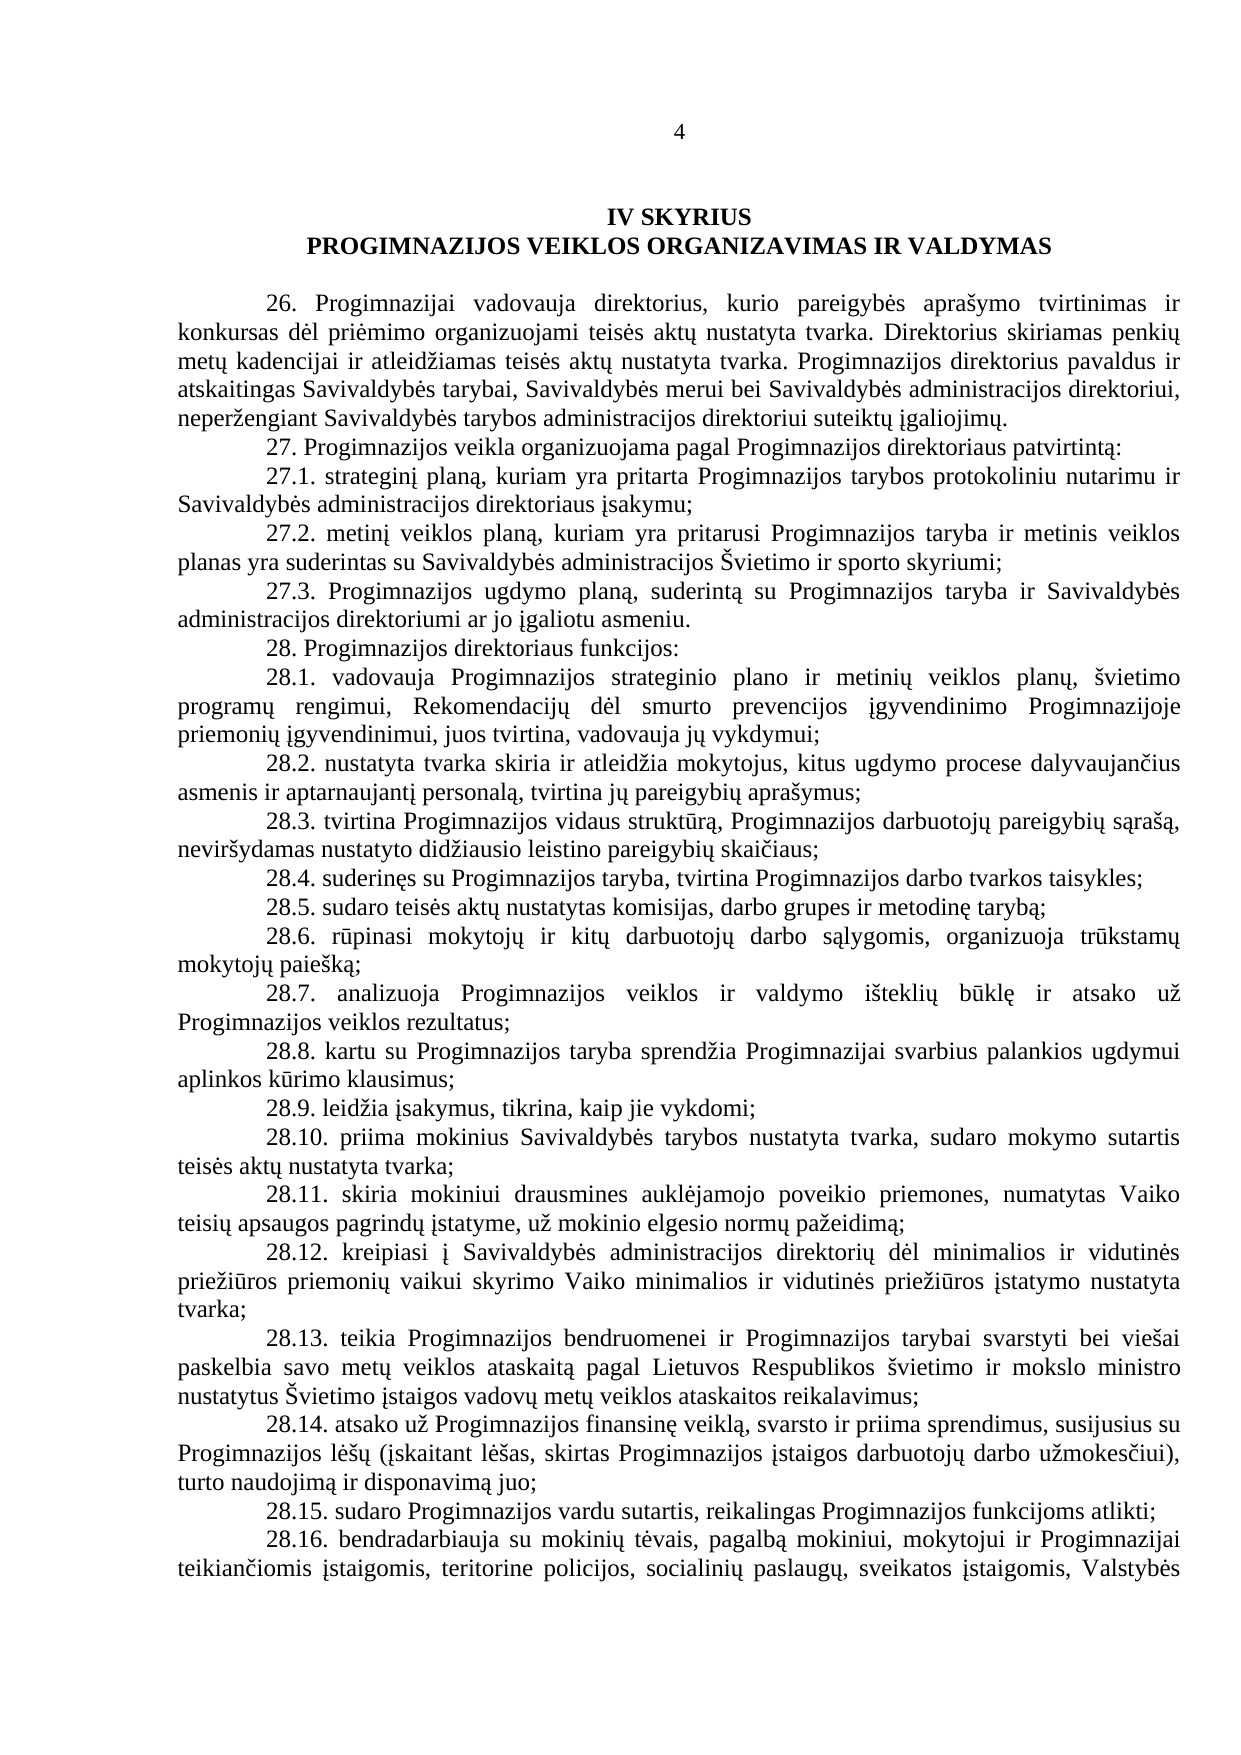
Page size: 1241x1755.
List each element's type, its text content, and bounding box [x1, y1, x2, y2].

text 28.8. kartu su Progimnazijos taryba sprendžia Progimnazijai svarbius palankios ugdymui aplinkos kūrimo klausimus; [177, 1036, 1181, 1093]
text PROGIMNAZIJOS VEIKLOS ORGANIZAVIMAS IR VALDYMAS [177, 231, 1181, 259]
text 27.1. strateginį planą, kuriam yra pritarta Progimnazijos tarybos protokoliniu nutarimu ir Savivaldybės administracijos direktoriaus įsakymu; [177, 461, 1181, 518]
text 28.13. teikia Progimnazijos bendruomenei ir Progimnazijos tarybai svarstyti bei viešai paskelbia savo metų veiklos ataskaitą pagal Lietuvos Respublikos švietimo ir mokslo ministro nustatytus Švietimo įstaigos vadovų metų veiklos ataskaitos reikalavimus; [177, 1323, 1181, 1409]
text 27. Progimnazijos veikla organizuojama pagal Progimnazijos direktoriaus patvirtintą: [177, 432, 1181, 461]
text 26. Progimnazijai vadovauja direktorius, kurio pareigybės aprašymo tvirtinimas ir konkursas dėl priėmimo organizuojami teisės aktų nustatyta tvarka. Direktorius skiriamas penkių metų kadencijai ir atleidžiamas teisės aktų nustatyta tvarka. Progimnazijos direktorius pavaldus ir atskaitingas Savivaldybės tarybai, Savivaldybės merui bei Savivaldybės administracijos direktoriui, neperžengiant Savivaldybės tarybos administracijos direktoriui suteiktų įgaliojimų. [177, 288, 1181, 432]
text 28.5. sudaro teisės aktų nustatytas komisijas, darbo grupes ir metodinę tarybą; [177, 892, 1181, 921]
text 28.11. skiria mokiniui drausmines auklėjamojo poveikio priemones, numatytas Vaiko teisių apsaugos pagrindų įstatyme, už mokinio elgesio normų pažeidimą; [177, 1179, 1181, 1237]
text 28.2. nustatyta tvarka skiria ir atleidžia mokytojus, kitus ugdymo procese dalyvaujančius asmenis ir aptarnaujantį personalą, tvirtina jų pareigybių aprašymus; [177, 748, 1181, 806]
text 28.15. sudaro Progimnazijos vardu sutartis, reikalingas Progimnazijos funkcijoms atlikti; [177, 1496, 1181, 1524]
text 28.7. analizuoja Progimnazijos veiklos ir valdymo išteklių būklę ir atsako už Progimnazijos veiklos rezultatus; [177, 978, 1181, 1036]
text 27.2. metinį veiklos planą, kuriam yra pritarusi Progimnazijos taryba ir metinis veiklos planas yra suderintas su Savivaldybės administracijos Švietimo ir sporto skyriumi; [177, 518, 1181, 576]
text 27.3. Progimnazijos ugdymo planą, suderintą su Progimnazijos taryba ir Savivaldybės administracijos direktoriumi ar jo įgaliotu asmeniu. [177, 576, 1181, 633]
text 28.14. atsako už Progimnazijos finansinę veiklą, svarsto ir priima sprendimus, susijusius su Progimnazijos lėšų (įskaitant lėšas, skirtas Progimnazijos įstaigos darbuotojų darbo užmokesčiui), turto naudojimą ir disponavimą juo; [177, 1409, 1181, 1496]
text 28.6. rūpinasi mokytojų ir kitų darbuotojų darbo sąlygomis, organizuoja trūkstamų mokytojų paiešką; [177, 921, 1181, 978]
text 28.3. tvirtina Progimnazijos vidaus struktūrą, Progimnazijos darbuotojų pareigybių sąrašą, neviršydamas nustatyto didžiausio leistino pareigybių skaičiaus; [177, 806, 1181, 863]
text IV SKYRIUS [177, 202, 1181, 231]
text 28.16. bendradarbiauja su mokinių tėvais, pagalbą mokiniui, mokytojui ir Progimnazijai teikiančiomis įstaigomis, teritorine policijos, socialinių paslaugų, sveikatos įstaigomis, Valstybės [177, 1524, 1181, 1582]
text 28.12. kreipiasi į Savivaldybės administracijos direktorių dėl minimalios ir vidutinės priežiūros priemonių vaikui skyrimo Vaiko minimalios ir vidutinės priežiūros įstatymo nustatyta tvarka; [177, 1237, 1181, 1323]
text 28.10. priima mokinius Savivaldybės tarybos nustatyta tvarka, sudaro mokymo sutartis teisės aktų nustatyta tvarka; [177, 1122, 1181, 1179]
text 28. Progimnazijos direktoriaus funkcijos: [177, 633, 1181, 662]
text 28.9. leidžia įsakymus, tikrina, kaip jie vykdomi; [177, 1093, 1181, 1122]
text 28.4. suderinęs su Progimnazijos taryba, tvirtina Progimnazijos darbo tvarkos taisykles; [177, 863, 1181, 892]
text 28.1. vadovauja Progimnazijos strateginio plano ir metinių veiklos planų, švietimo programų rengimui, Rekomendacijų dėl smurto prevencijos įgyvendinimo Progimnazijoje priemonių įgyvendinimui, juos tvirtina, vadovauja jų vykdymui; [177, 662, 1181, 748]
